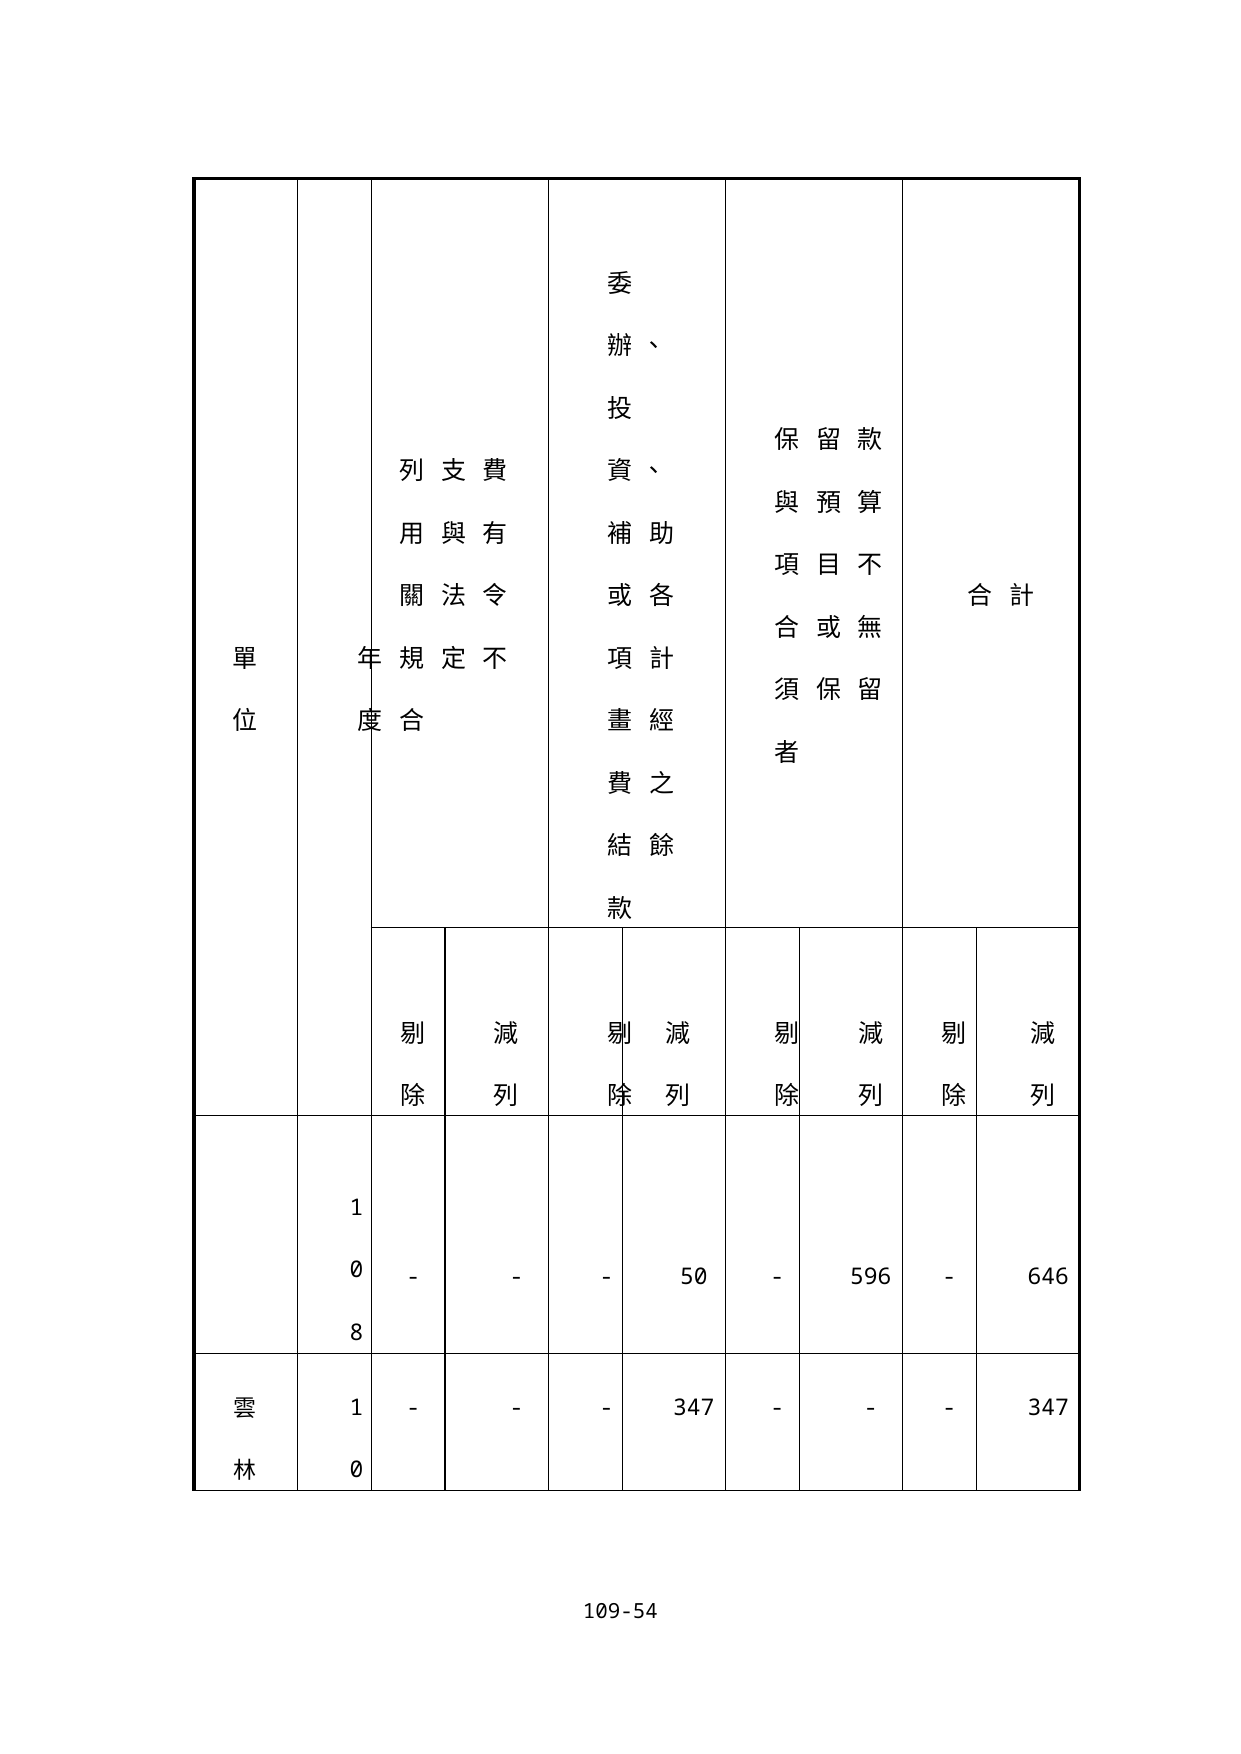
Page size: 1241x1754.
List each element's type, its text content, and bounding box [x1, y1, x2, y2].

table_header 年度 [298, 180, 371, 1115]
table_cell 減列 [800, 928, 902, 1115]
table_header 保留款與預算項目不合或無須保留者 [726, 180, 902, 927]
table_header 合計 [903, 180, 1078, 927]
table_cell - [446, 1116, 548, 1352]
table_cell 646 [977, 1116, 1078, 1352]
table_cell - [903, 1354, 976, 1490]
table_cell - [800, 1354, 902, 1490]
table_cell 108 [298, 1116, 371, 1352]
table_cell 剔除 [726, 928, 799, 1115]
table_cell 347 [623, 1354, 725, 1490]
table_header 委辦、投資、補助或各項計畫經費之結餘款 [549, 180, 725, 927]
table_cell 減列 [623, 928, 725, 1115]
table_header 列支費用與有關法令規定不合 [372, 180, 548, 927]
table_cell 50 [623, 1116, 725, 1352]
table_cell - [726, 1354, 799, 1490]
table_cell 減列 [446, 928, 548, 1115]
table_cell 10 [298, 1354, 371, 1490]
table_cell - [726, 1116, 799, 1352]
table_cell 剔除 [549, 928, 622, 1115]
table_cell - [549, 1354, 622, 1490]
table_cell 減列 [977, 928, 1078, 1115]
table_cell - [549, 1116, 622, 1352]
table_cell - [372, 1116, 444, 1352]
table_cell 雲林 [196, 1354, 297, 1490]
table_cell 剔除 [372, 928, 444, 1115]
table_cell - [903, 1116, 976, 1352]
table_cell - [372, 1354, 444, 1490]
table_header 單位 [196, 180, 297, 1115]
table_cell - [446, 1354, 548, 1490]
table_cell 347 [977, 1354, 1078, 1490]
table_cell 剔除 [903, 928, 976, 1115]
table_cell 596 [800, 1116, 902, 1352]
table_cell [196, 1116, 297, 1352]
